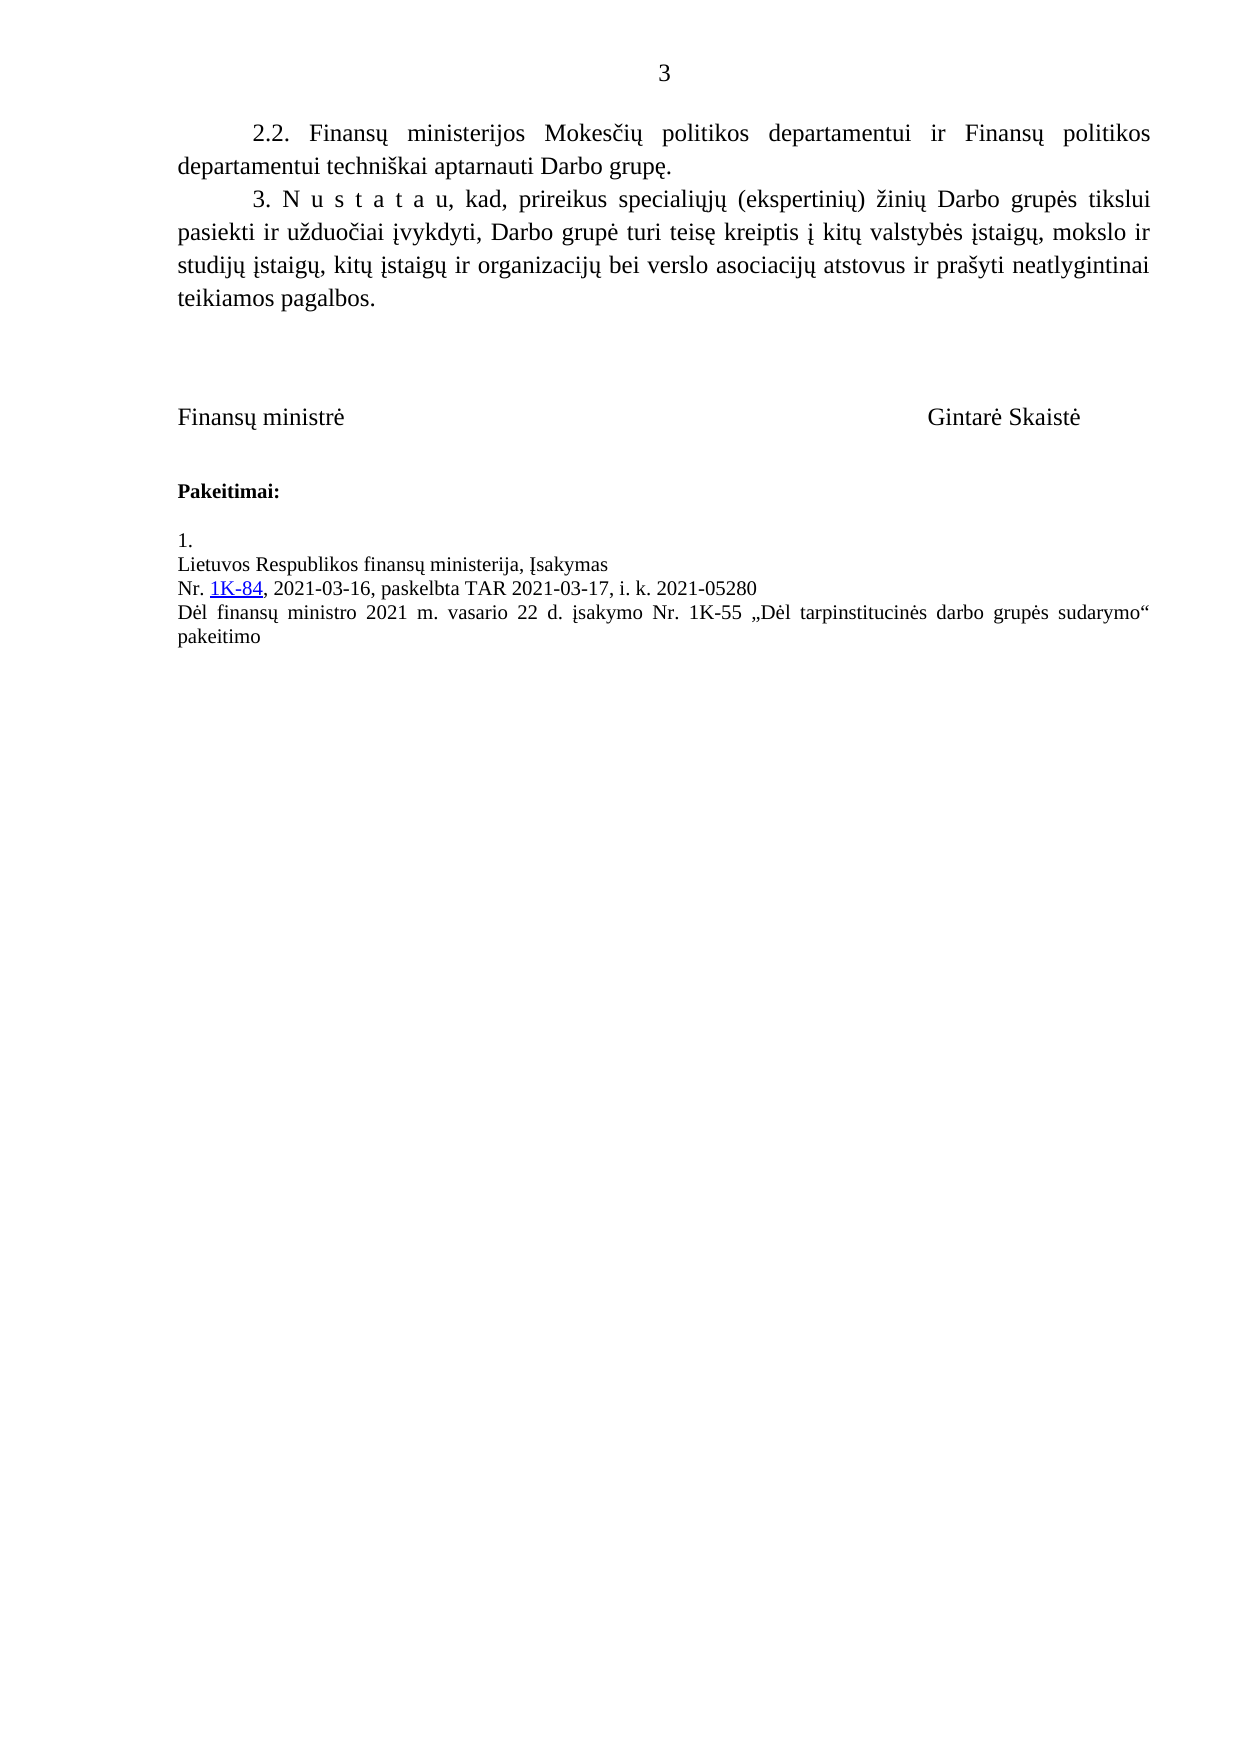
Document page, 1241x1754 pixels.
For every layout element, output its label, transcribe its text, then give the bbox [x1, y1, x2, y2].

text Pakeitimai: [177, 479, 1152, 503]
text 3. N u s t a t a u, kad, prireikus specialiųjų (ekspertinių) žinių Darbo grupės tikslui pasiekti ir užduočiai įvykdyti, Darbo grupė turi teisę kreiptis į kitų valstybės įstaigų, mokslo ir studijų įstaigų, kitų įstaigų ir organizacijų bei verslo asociacijų atstovus ir prašyti neatlygintinai teikiamos pagalbos. [177, 184, 1152, 312]
text 2.2. Finansų ministerijos Mokesčių politikos departamentui ir Finansų politikos departamentui techniškai aptarnauti Darbo grupę. [177, 118, 1152, 180]
text Dėl finansų ministro 2021 m. vasario 22 d. įsakymo Nr. 1K-55 „Dėl tarpinstitucinės darbo grupės sudarymo“ pakeitimo [177, 600, 1152, 648]
text Finansų ministrė Gintarė Skaistė [177, 402, 1152, 431]
text 1. [177, 527, 1152, 552]
text Nr. 1K-84, 2021-03-16, paskelbta TAR 2021-03-17, i. k. 2021-05280 [177, 576, 1152, 600]
text Lietuvos Respublikos finansų ministerija, Įsakymas [177, 552, 1152, 576]
